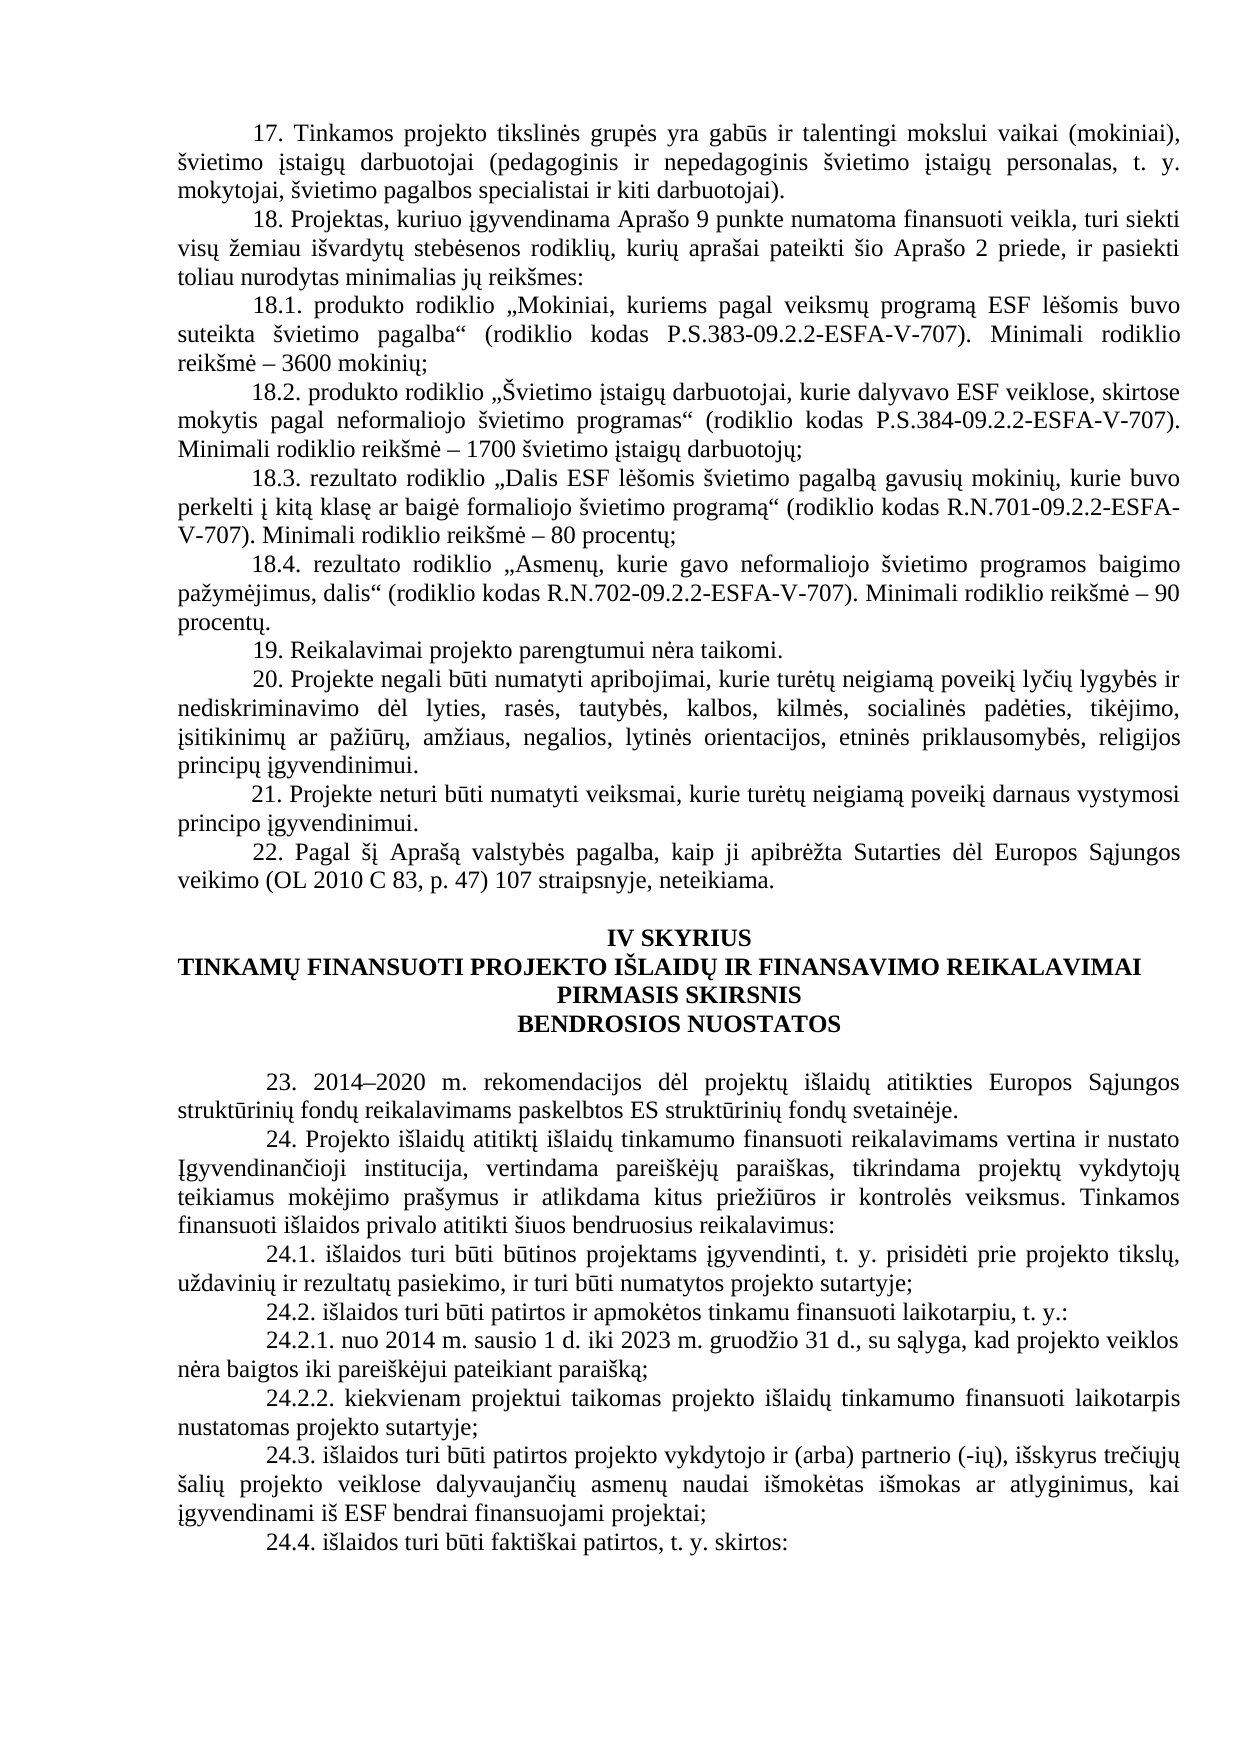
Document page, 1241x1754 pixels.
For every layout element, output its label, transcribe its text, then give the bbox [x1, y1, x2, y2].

text 22. Pagal šį Aprašą valstybės pagalba, kaip ji apibrėžta Sutarties dėl Europos Sąjungos veikimo (OL 2010 C 83, p. 47) 107 straipsnyje, neteikiama. [177, 837, 1181, 894]
text PIRMASIS SKIRSNIS [177, 981, 1181, 1009]
text 19. Reikalavimai projekto parengtumui nėra taikomi. [252, 636, 1181, 664]
text 18.1. produkto rodiklio „Mokiniai, kuriems pagal veiksmų programą ESF lėšomis buvo suteikta švietimo pagalba“ (rodiklio kodas P.S.383-09.2.2-ESFA-V-707). Minimali rodiklio reikšmė – 3600 mokinių; [177, 291, 1181, 377]
text 24.2.2. kiekvienam projektui taikomas projekto išlaidų tinkamumo finansuoti laikotarpis nustatomas projekto sutartyje; [177, 1383, 1181, 1441]
text 24.2.1. nuo 2014 m. sausio 1 d. iki 2023 m. gruodžio 31 d., su sąlyga, kad projekto veiklos nėra baigtos iki pareiškėjui pateikiant paraišką; [177, 1326, 1181, 1383]
text 18.4. rezultato rodiklio „Asmenų, kurie gavo neformaliojo švietimo programos baigimo pažymėjimus, dalis“ (rodiklio kodas R.N.702-09.2.2-ESFA-V-707). Minimali rodiklio reikšmė – 90 procentų. [177, 549, 1181, 636]
text 24.3. išlaidos turi būti patirtos projekto vykdytojo ir (arba) partnerio (-ių), išskyrus trečiųjų šalių projekto veiklose dalyvaujančių asmenų naudai išmokėtas išmokas ar atlyginimus, kai įgyvendinami iš ESF bendrai finansuojami projektai; [177, 1441, 1181, 1527]
text 23. 2014–2020 m. rekomendacijos dėl projektų išlaidų atitikties Europos Sąjungos struktūrinių fondų reikalavimams paskelbtos ES struktūrinių fondų svetainėje. [177, 1067, 1181, 1124]
text 18. Projektas, kuriuo įgyvendinama Aprašo 9 punkte numatoma finansuoti veikla, turi siekti visų žemiau išvardytų stebėsenos rodiklių, kurių aprašai pateikti šio Aprašo 2 priede, ir pasiekti toliau nurodytas minimalias jų reikšmes: [177, 204, 1181, 291]
text TINKAMŲ FINANSUOTI PROJEKTO IŠLAIDŲ IR FINANSAVIMO REIKALAVIMAI [177, 952, 1181, 981]
text 18.2. produkto rodiklio „Švietimo įstaigų darbuotojai, kurie dalyvavo ESF veiklose, skirtose mokytis pagal neformaliojo švietimo programas“ (rodiklio kodas P.S.384-09.2.2-ESFA-V-707). Minimali rodiklio reikšmė – 1700 švietimo įstaigų darbuotojų; [177, 377, 1181, 463]
text BENDROSIOS NUOSTATOS [177, 1009, 1181, 1038]
text IV SKYRIUS [177, 923, 1181, 952]
text 24.4. išlaidos turi būti faktiškai patirtos, t. y. skirtos: [177, 1527, 1181, 1556]
text 24. Projekto išlaidų atitiktį išlaidų tinkamumo finansuoti reikalavimams vertina ir nustato Įgyvendinančioji institucija, vertindama pareiškėjų paraiškas, tikrindama projektų vykdytojų teikiamus mokėjimo prašymus ir atlikdama kitus priežiūros ir kontrolės veiksmus. Tinkamos finansuoti išlaidos privalo atitikti šiuos bendruosius reikalavimus: [177, 1124, 1181, 1239]
text 20. Projekte negali būti numatyti apribojimai, kurie turėtų neigiamą poveikį lyčių lygybės ir nediskriminavimo dėl lyties, rasės, tautybės, kalbos, kilmės, socialinės padėties, tikėjimo, įsitikinimų ar pažiūrų, amžiaus, negalios, lytinės orientacijos, etninės priklausomybės, religijos principų įgyvendinimui. [177, 664, 1181, 779]
text 24.1. išlaidos turi būti būtinos projektams įgyvendinti, t. y. prisidėti prie projekto tikslų, uždavinių ir rezultatų pasiekimo, ir turi būti numatytos projekto sutartyje; [177, 1239, 1181, 1297]
text 18.3. rezultato rodiklio „Dalis ESF lėšomis švietimo pagalbą gavusių mokinių, kurie buvo perkelti į kitą klasę ar baigė formaliojo švietimo programą“ (rodiklio kodas R.N.701-09.2.2-ESFA-V-707). Minimali rodiklio reikšmė – 80 procentų; [177, 463, 1181, 549]
text 17. Tinkamos projekto tikslinės grupės yra gabūs ir talentingi mokslui vaikai (mokiniai), švietimo įstaigų darbuotojai (pedagoginis ir nepedagoginis švietimo įstaigų personalas, t. y. mokytojai, švietimo pagalbos specialistai ir kiti darbuotojai). [177, 118, 1181, 204]
text 24.2. išlaidos turi būti patirtos ir apmokėtos tinkamu finansuoti laikotarpiu, t. y.: [177, 1297, 1181, 1326]
text 21. Projekte neturi būti numatyti veiksmai, kurie turėtų neigiamą poveikį darnaus vystymosi principo įgyvendinimui. [177, 779, 1181, 837]
